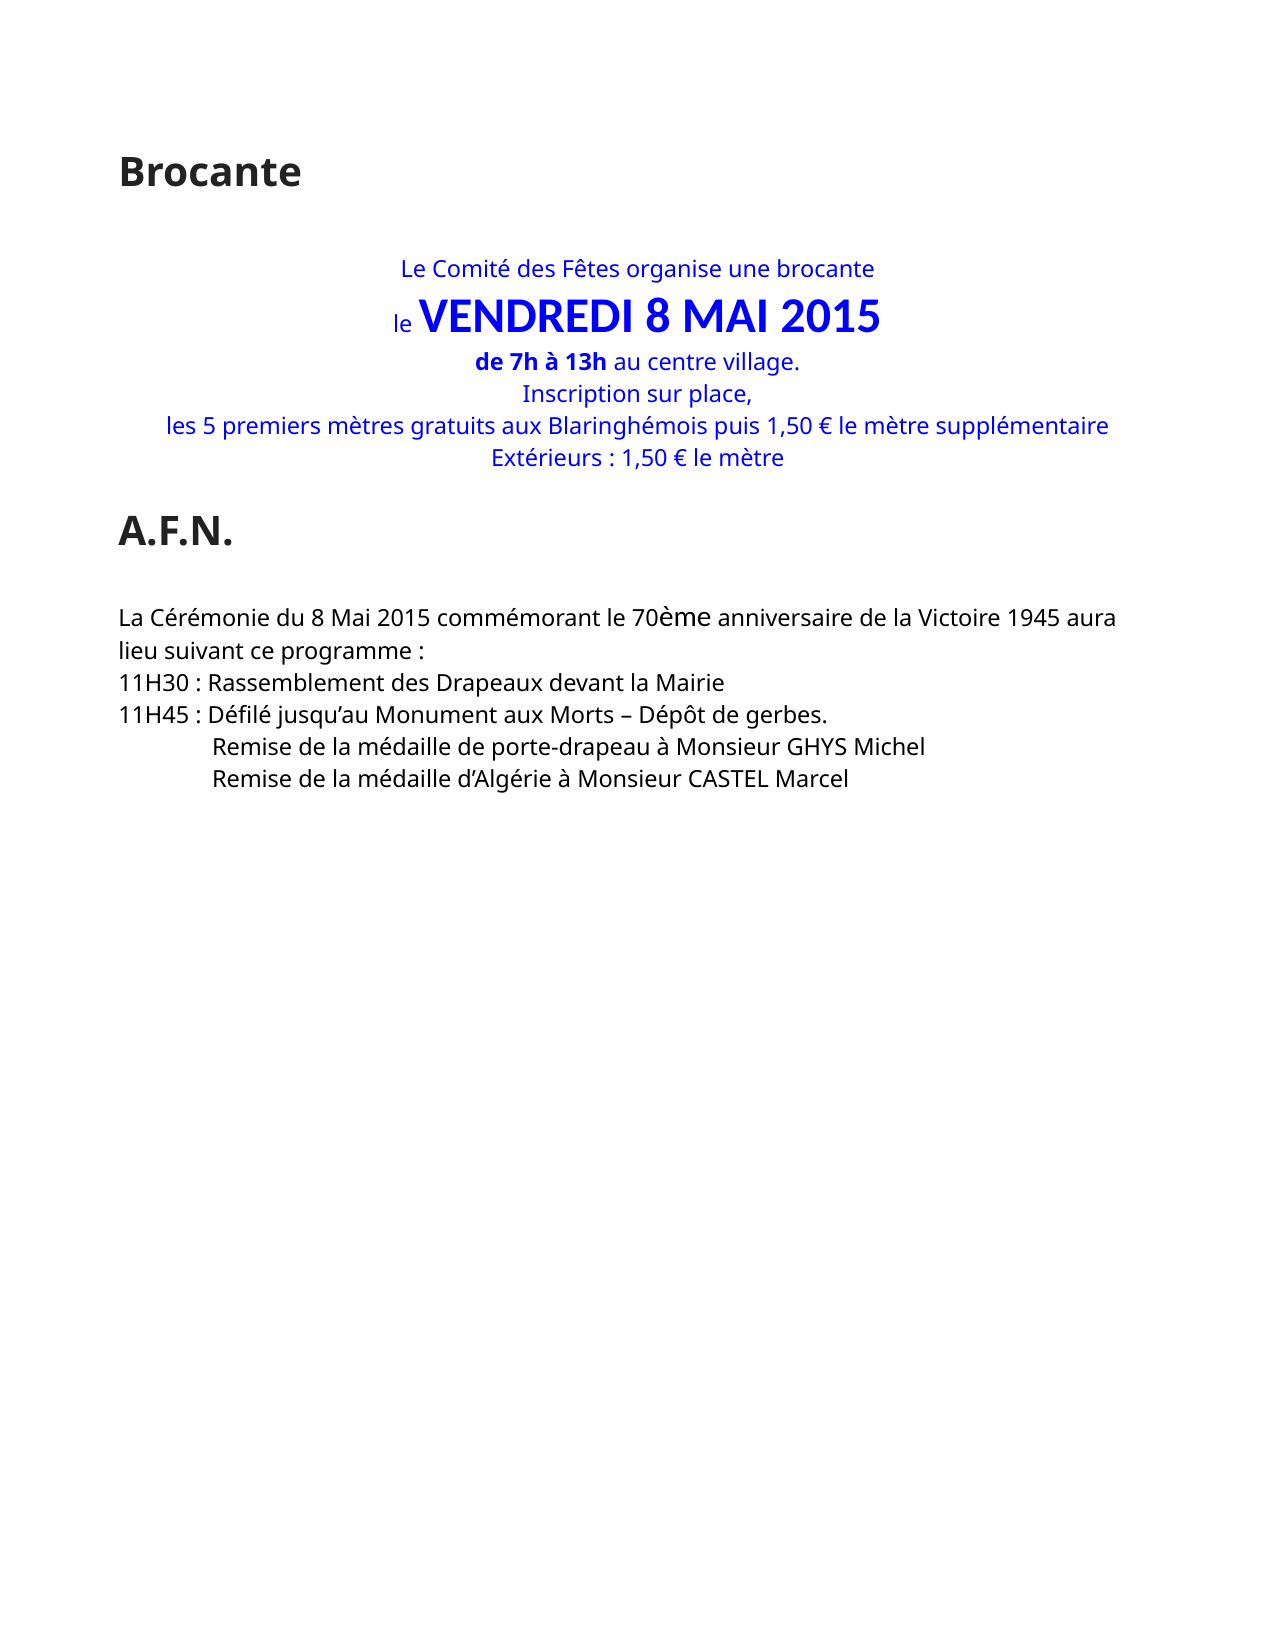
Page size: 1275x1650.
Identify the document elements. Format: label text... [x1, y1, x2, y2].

subtitle Brocante [118, 143, 1157, 198]
text Remise de la médaille d’Algérie à Monsieur CASTEL Marcel [118, 762, 1157, 794]
text 11H45 : Défilé jusqu’au Monument aux Morts – Dépôt de gerbes. [118, 698, 1157, 730]
text La Cérémonie du 8 Mai 2015 commémorant le 70ème anniversaire de la Victoire 1945 aura lieu suivant ce programme : [118, 598, 1157, 666]
text Extérieurs : 1,50 € le mètre [118, 441, 1157, 473]
text Inscription sur place, [118, 377, 1157, 409]
text Remise de la médaille de porte-drapeau à Monsieur GHYS Michel [118, 730, 1157, 762]
text 11H30 : Rassemblement des Drapeaux devant la Mairie [118, 666, 1157, 698]
text le VENDREDI 8 MAI 2015 [118, 284, 1157, 345]
subtitle A.F.N. [118, 502, 1157, 557]
text les 5 premiers mètres gratuits aux Blaringhémois puis 1,50 € le mètre supplémentaire [118, 409, 1157, 441]
text Le Comité des Fêtes organise une brocante [118, 252, 1157, 284]
text de 7h à 13h au centre village. [118, 345, 1157, 377]
